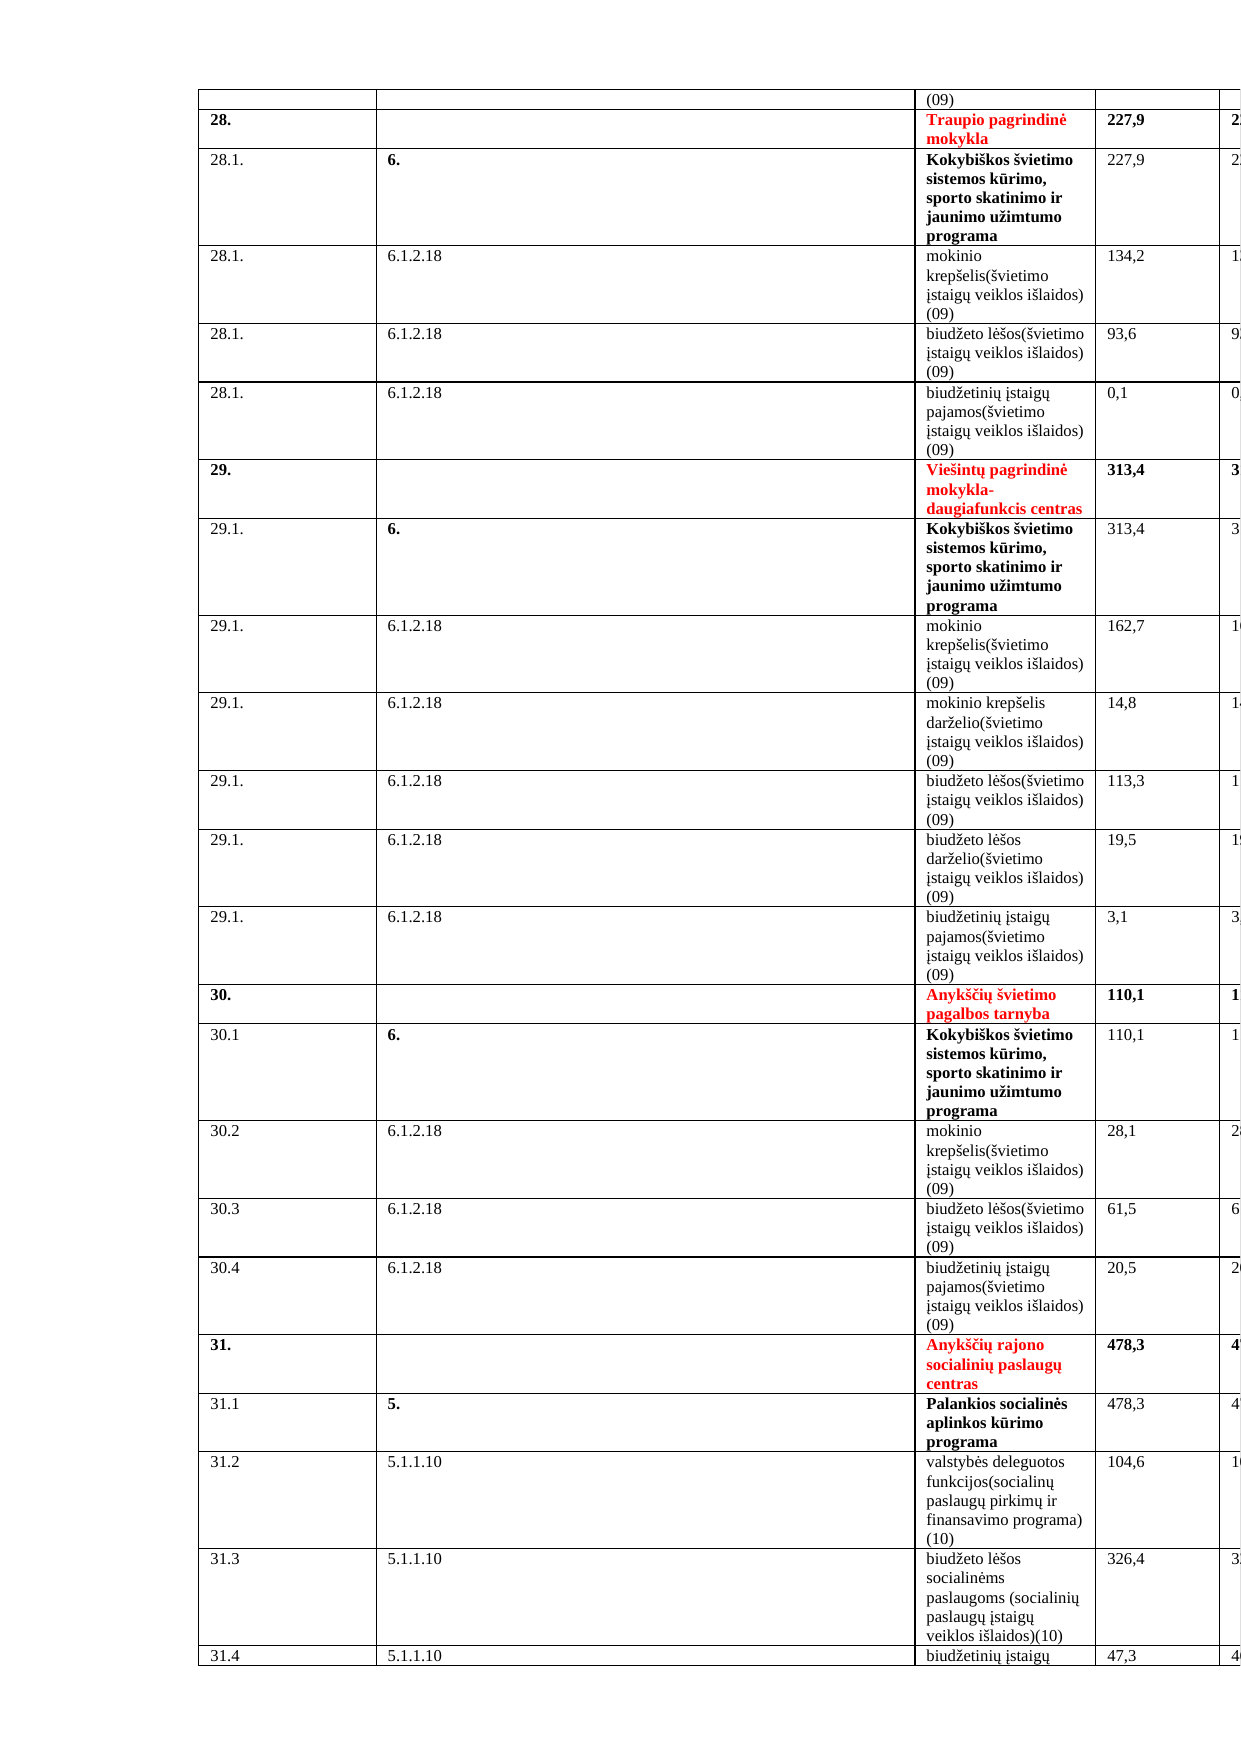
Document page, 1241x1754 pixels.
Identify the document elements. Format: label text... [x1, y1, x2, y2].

table_cell [377, 460, 914, 518]
table_cell 134,2 [1220, 246, 1240, 323]
table_cell [377, 110, 914, 148]
table_cell 110,1 [1220, 1024, 1240, 1120]
table_cell 477,3 [1220, 1335, 1240, 1393]
table_cell 104,6 [1096, 1452, 1219, 1548]
table_cell 6.1.2.18 [377, 1121, 914, 1198]
table_cell 326,4 [1220, 1549, 1240, 1645]
table_cell 5.1.1.10 [377, 1549, 914, 1645]
table_cell Anykščių švietimo pagalbos tarnyba [916, 985, 1095, 1023]
table_cell 29. [199, 460, 376, 518]
table_cell biudžetinių įstaigų [916, 1646, 1095, 1665]
table_cell 14,8 [1220, 693, 1240, 770]
table_cell Anykščių rajono socialinių paslaugų centras [916, 1335, 1095, 1393]
table_cell valstybės deleguotos funkcijos(socialinų paslaugų pirkimų ir finansavimo programa)(10) [916, 1452, 1095, 1548]
table_cell 313,4 [1096, 519, 1219, 614]
table_cell 31.4 [199, 1646, 376, 1665]
table_cell 227,9 [1220, 149, 1240, 245]
table_cell [1096, 90, 1219, 109]
table_cell 46,3 [1220, 1646, 1240, 1665]
table_cell 30. [199, 985, 376, 1023]
table_cell 2,5 [1220, 90, 1240, 109]
table_cell 29.1. [199, 519, 376, 614]
table_cell 19,5 [1220, 830, 1240, 906]
table_cell 227,9 [1096, 149, 1219, 245]
table_cell mokinio krepšelis darželio(švietimo įstaigų veiklos išlaidos)(09) [916, 693, 1095, 770]
table_cell [199, 90, 376, 109]
table_cell [377, 1335, 914, 1393]
table_cell 6.1.2.18 [377, 830, 914, 906]
table_cell 31. [199, 1335, 376, 1393]
table_cell 326,4 [1096, 1549, 1219, 1645]
table_cell 28.1. [199, 324, 376, 381]
table_cell 313,4 [1220, 460, 1240, 518]
table_cell 5.1.1.10 [377, 1452, 914, 1548]
table_cell 93,6 [1220, 324, 1240, 381]
table_cell 6.1.2.18 [377, 383, 914, 459]
table_cell 6.1.2.18 [377, 771, 914, 828]
table_cell 110,1 [1096, 1024, 1219, 1120]
table_cell 134,2 [1096, 246, 1219, 323]
table_cell 29.1. [199, 616, 376, 692]
table_cell 29.1. [199, 830, 376, 906]
table_cell 30.4 [199, 1258, 376, 1334]
table_cell Palankios socialinės aplinkos kūrimo programa [916, 1394, 1095, 1451]
table_cell 6.1.2.18 [377, 246, 914, 323]
table_cell 478,3 [1096, 1335, 1219, 1393]
table_cell 113,3 [1220, 771, 1240, 828]
table_cell 31.2 [199, 1452, 376, 1548]
table_cell Viešintų pagrindinė mokykla- daugiafunkcis centras [916, 460, 1095, 518]
table_cell 313,4 [1220, 519, 1240, 614]
table_cell 30.1 [199, 1024, 376, 1120]
table_cell 28.1. [199, 149, 376, 245]
table_cell 110,1 [1096, 985, 1219, 1023]
table_cell 5.1.1.10 [377, 1646, 914, 1665]
table_cell 6. [377, 149, 914, 245]
table_cell 19,5 [1096, 830, 1219, 906]
table_cell biudžetinių įstaigų pajamos(švietimo įstaigų veiklos išlaidos)(09) [916, 907, 1095, 984]
table_cell 20,5 [1220, 1258, 1240, 1334]
table_cell 0,1 [1096, 383, 1219, 459]
table_cell (09) [916, 90, 1095, 109]
table_cell 31.3 [199, 1549, 376, 1645]
table_cell 28.1. [199, 383, 376, 459]
table_cell 28,1 [1220, 1121, 1240, 1198]
table_cell 20,5 [1096, 1258, 1219, 1334]
table_cell biudžeto lėšos(švietimo įstaigų veiklos išlaidos)(09) [916, 771, 1095, 828]
table_cell 30.2 [199, 1121, 376, 1198]
table_cell 6.1.2.18 [377, 616, 914, 692]
table_cell 31.1 [199, 1394, 376, 1451]
table_cell 6. [377, 519, 914, 614]
table_cell 477,3 [1220, 1394, 1240, 1451]
table_cell 5. [377, 1394, 914, 1451]
table_cell Kokybiškos švietimo sistemos kūrimo, sporto skatinimo ir jaunimo užimtumo programa [916, 1024, 1095, 1120]
table_cell 113,3 [1096, 771, 1219, 828]
table_cell mokinio krepšelis(švietimo įstaigų veiklos išlaidos)(09) [916, 1121, 1095, 1198]
table_cell 47,3 [1096, 1646, 1219, 1665]
table_cell 227,9 [1096, 110, 1219, 148]
table_cell 3,1 [1096, 907, 1219, 984]
table_cell 61,5 [1220, 1199, 1240, 1256]
table_cell biudžeto lėšos socialinėms paslaugoms (socialinių paslaugų įstaigų veiklos išlaidos)(10) [916, 1549, 1095, 1645]
table_cell mokinio krepšelis(švietimo įstaigų veiklos išlaidos)(09) [916, 246, 1095, 323]
table_cell 162,7 [1096, 616, 1219, 692]
table_cell 110,1 [1220, 985, 1240, 1023]
table_cell Kokybiškos švietimo sistemos kūrimo, sporto skatinimo ir jaunimo užimtumo programa [916, 519, 1095, 614]
table_cell 6.1.2.18 [377, 324, 914, 381]
table_cell 61,5 [1096, 1199, 1219, 1256]
table_cell 6. [377, 1024, 914, 1120]
table_cell biudžeto lėšos darželio(švietimo įstaigų veiklos išlaidos)(09) [916, 830, 1095, 906]
table_cell 6.1.2.18 [377, 907, 914, 984]
table_cell 313,4 [1096, 460, 1219, 518]
table_cell [377, 985, 914, 1023]
table_cell [377, 90, 914, 109]
table_cell Kokybiškos švietimo sistemos kūrimo, sporto skatinimo ir jaunimo užimtumo programa [916, 149, 1095, 245]
table_cell 6.1.2.18 [377, 1258, 914, 1334]
table_cell 227,9 [1220, 110, 1240, 148]
table_cell 28.1. [199, 246, 376, 323]
table_cell Traupio pagrindinė mokykla [916, 110, 1095, 148]
table_cell 3,1 [1220, 907, 1240, 984]
table_cell 478,3 [1096, 1394, 1219, 1451]
table_cell 28. [199, 110, 376, 148]
table_cell 93,6 [1096, 324, 1219, 381]
table_cell biudžetinių įstaigų pajamos(švietimo įstaigų veiklos išlaidos)(09) [916, 383, 1095, 459]
table_cell 6.1.2.18 [377, 1199, 914, 1256]
table_cell biudžeto lėšos(švietimo įstaigų veiklos išlaidos)(09) [916, 324, 1095, 381]
table_cell 162,7 [1220, 616, 1240, 692]
table_cell 6.1.2.18 [377, 693, 914, 770]
table_cell biudžetinių įstaigų pajamos(švietimo įstaigų veiklos išlaidos)(09) [916, 1258, 1095, 1334]
table_cell 28,1 [1096, 1121, 1219, 1198]
table_cell 104,6 [1220, 1452, 1240, 1548]
table_cell mokinio krepšelis(švietimo įstaigų veiklos išlaidos)(09) [916, 616, 1095, 692]
table_cell 29.1. [199, 771, 376, 828]
table_cell biudžeto lėšos(švietimo įstaigų veiklos išlaidos)(09) [916, 1199, 1095, 1256]
table_cell 29.1. [199, 907, 376, 984]
table_cell 0,1 [1220, 383, 1240, 459]
table_cell 14,8 [1096, 693, 1219, 770]
table_cell 29.1. [199, 693, 376, 770]
table_cell 30.3 [199, 1199, 376, 1256]
